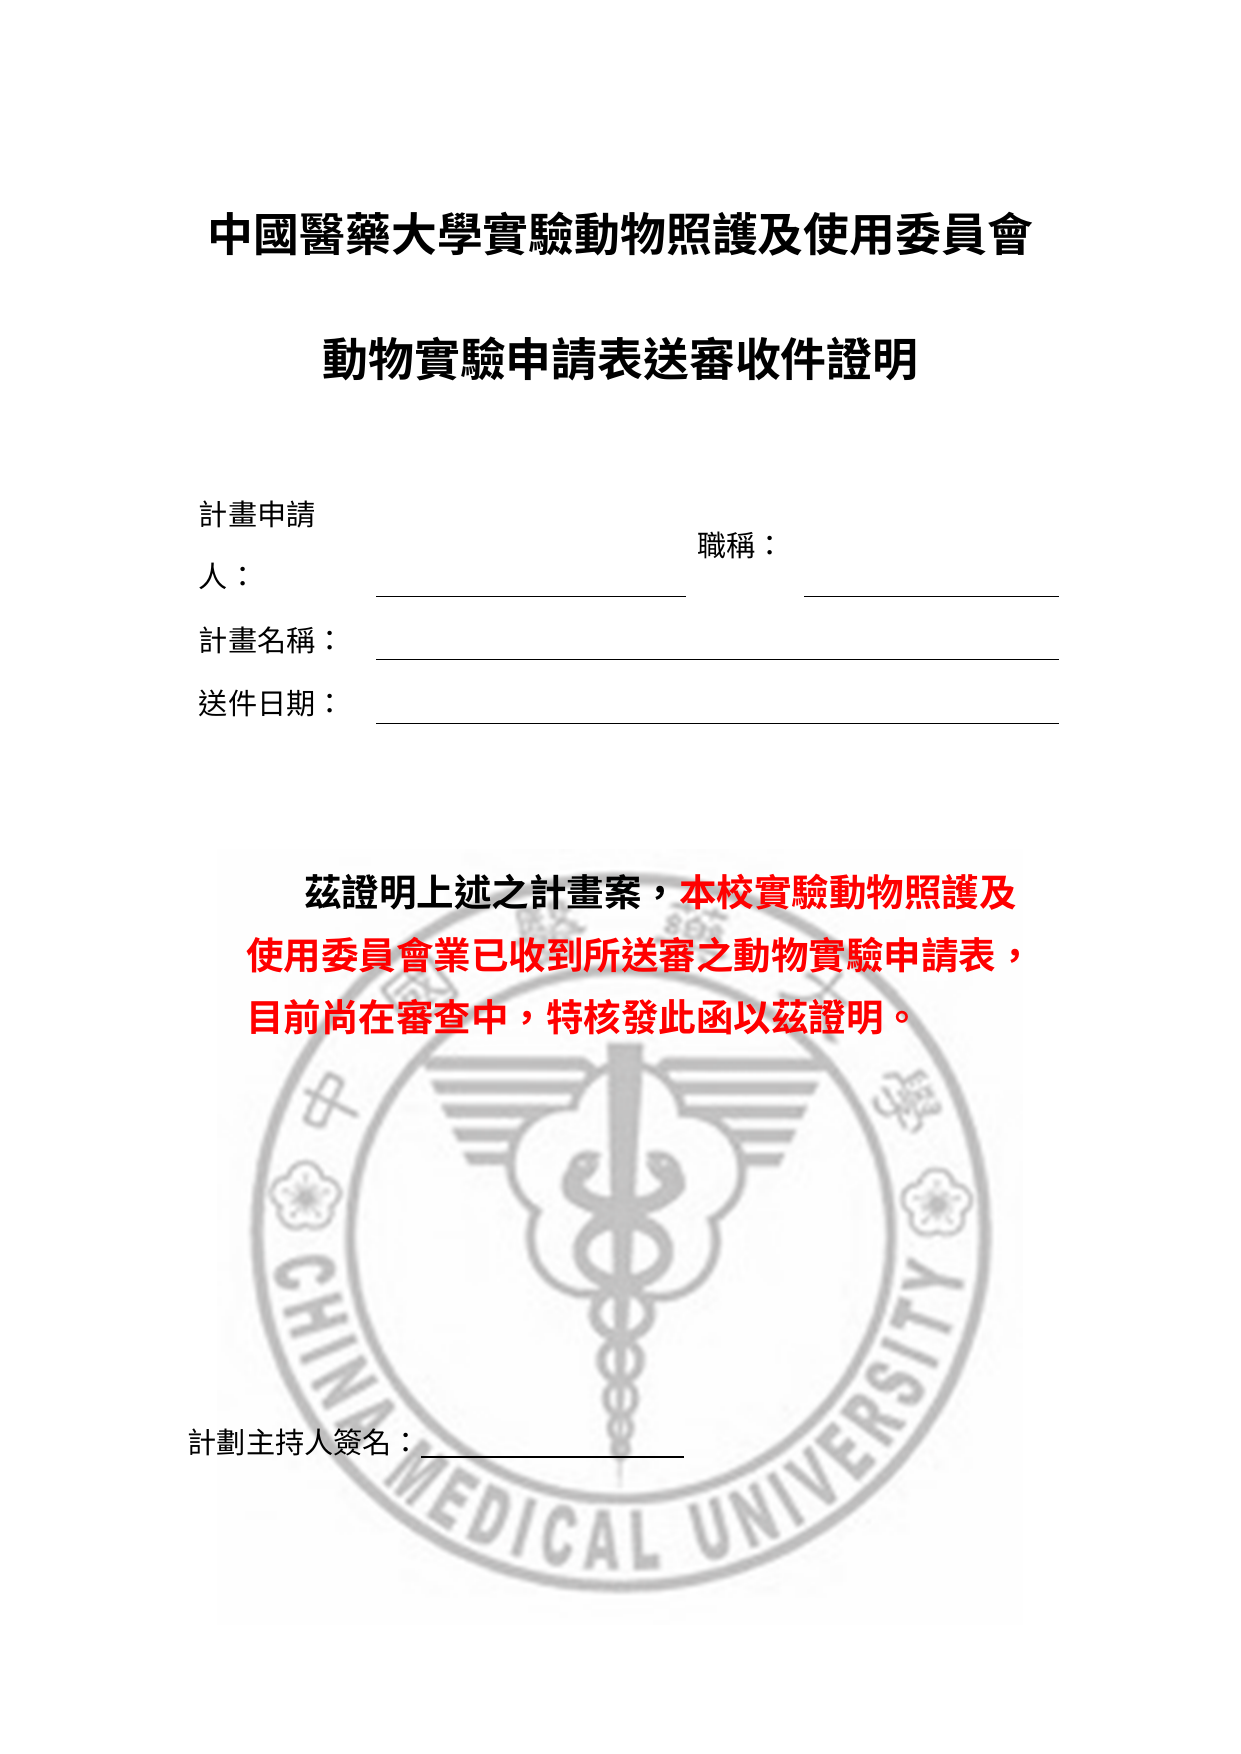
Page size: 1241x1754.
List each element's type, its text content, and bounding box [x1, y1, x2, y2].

table_header [376, 471, 686, 596]
table_cell 送件日期： [188, 659, 376, 723]
text 中國醫藥大學實驗動物照護及使用委員會 [187, 158, 1053, 283]
table_cell [376, 660, 1058, 723]
table_header 職稱： [686, 471, 804, 596]
text 計劃主持人簽名： [187, 1399, 217, 1461]
table_header 計畫申請人： [188, 471, 376, 596]
table_header [804, 471, 1058, 596]
table_cell 計畫名稱： [188, 596, 376, 659]
text 茲證明上述之計畫案，本校實驗動物照護及使用委員會業已收到所送審之動物實驗申請表，目前尚在審查中，特核發此函以茲證明。 [1024, 849, 1053, 1036]
table_cell [376, 596, 1058, 659]
text 計劃主持人簽名： [1024, 1399, 1050, 1461]
text 動物實驗申請表送審收件證明 [187, 283, 1053, 408]
